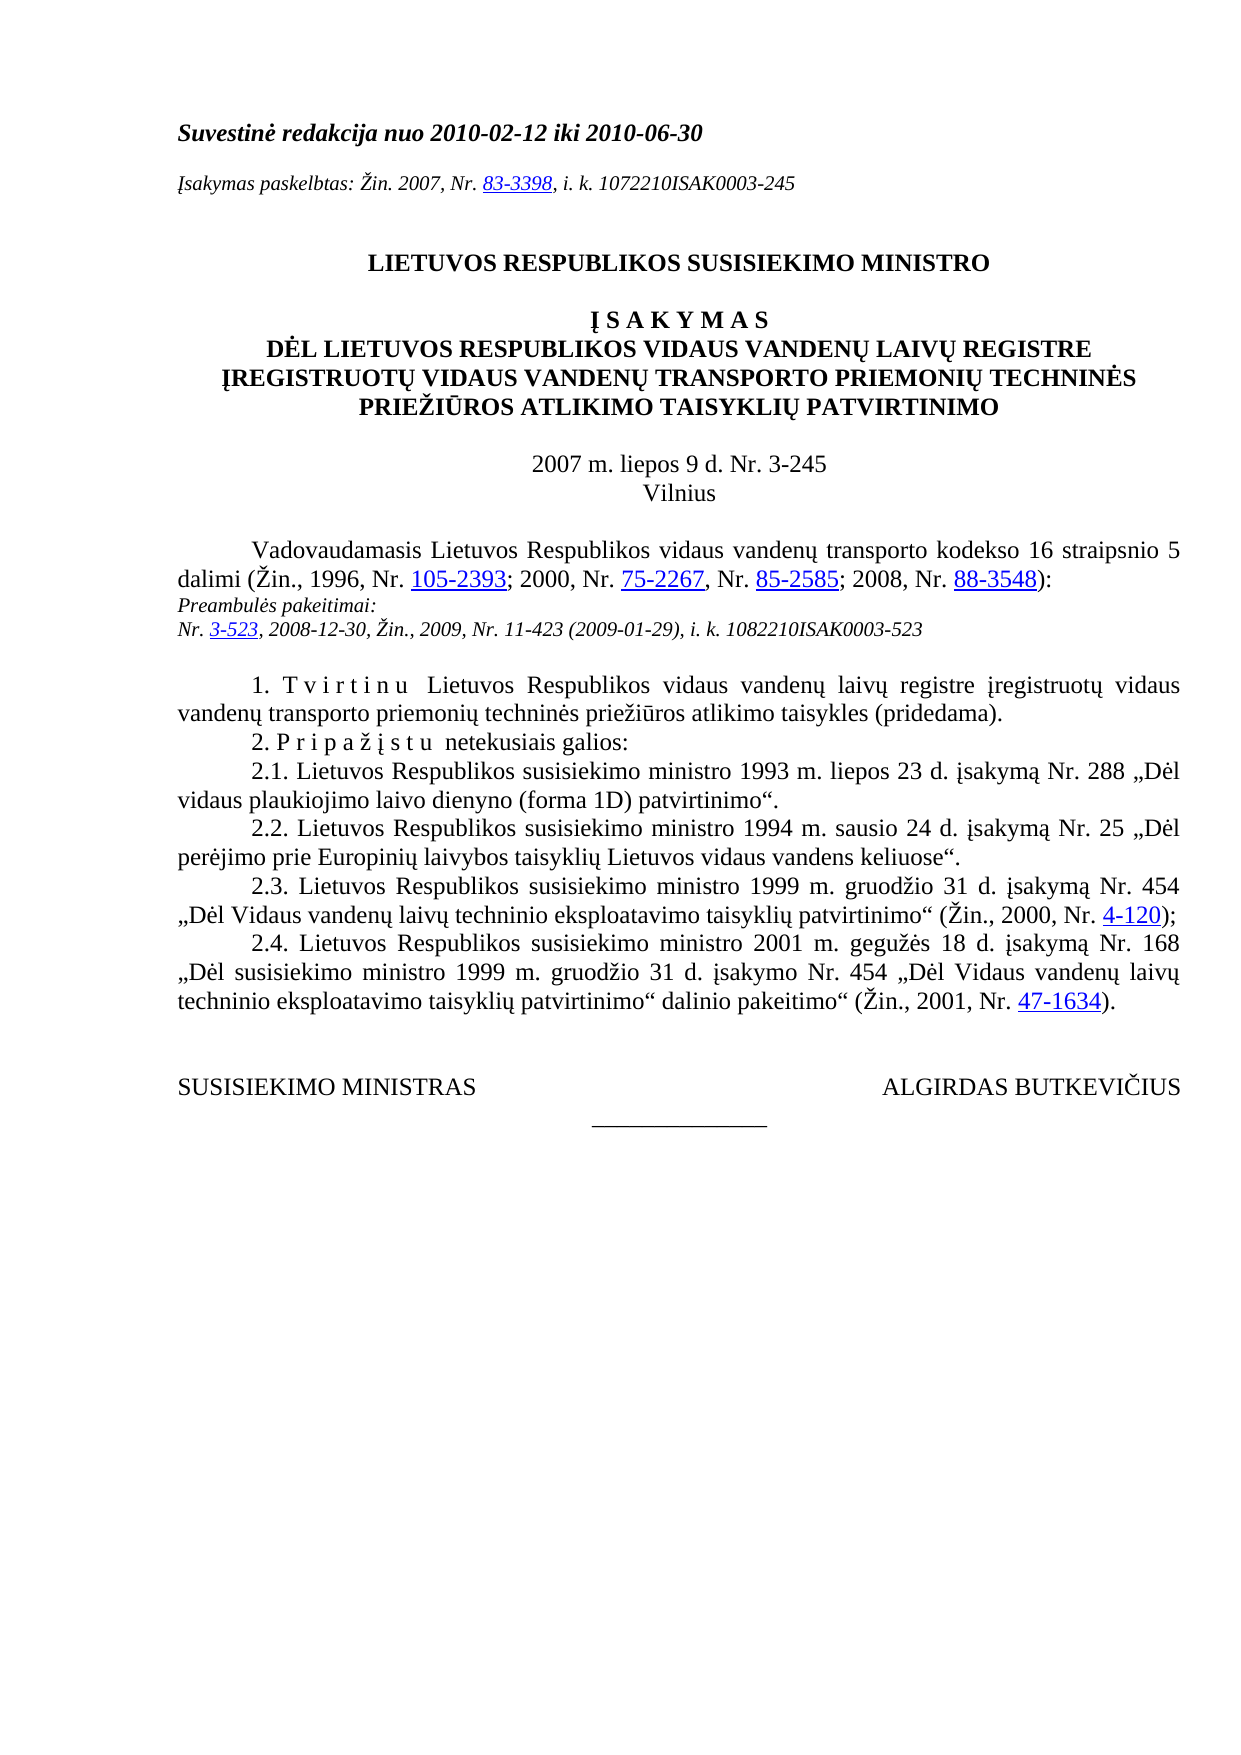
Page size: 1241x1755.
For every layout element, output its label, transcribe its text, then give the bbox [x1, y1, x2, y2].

text 2007 m. liepos 9 d. Nr. 3-245 [177, 449, 1181, 478]
text ______________ [177, 1101, 1181, 1130]
text 1. Tvirtinu Lietuvos Respublikos vidaus vandenų laivų registre įregistruotų vidaus vandenų transporto priemonių techninės priežiūros atlikimo taisykles (pridedama). [177, 670, 1181, 727]
text LIETUVOS RESPUBLIKOS SUSISIEKIMO MINISTRO [177, 248, 1181, 277]
text Į S A K Y M A S [177, 305, 1181, 334]
text 2. Pripažįstu netekusiais galios: [177, 727, 1181, 756]
text 2.3. Lietuvos Respublikos susisiekimo ministro 1999 m. gruodžio 31 d. įsakymą Nr. 454 „Dėl Vidaus vandenų laivų techninio eksploatavimo taisyklių patvirtinimo“ (Žin., 2000, Nr. 4-120); [177, 871, 1181, 928]
text Nr. 3-523, 2008-12-30, Žin., 2009, Nr. 11-423 (2009-01-29), i. k. 1082210ISAK0003-523 [177, 617, 1181, 641]
text 2.1. Lietuvos Respublikos susisiekimo ministro 1993 m. liepos 23 d. įsakymą Nr. 288 „Dėl vidaus plaukiojimo laivo dienyno (forma 1D) patvirtinimo“. [177, 756, 1181, 813]
text Vilnius [177, 478, 1181, 507]
text 2.2. Lietuvos Respublikos susisiekimo ministro 1994 m. sausio 24 d. įsakymą Nr. 25 „Dėl perėjimo prie Europinių laivybos taisyklių Lietuvos vidaus vandens keliuose“. [177, 813, 1181, 871]
text Suvestinė redakcija nuo 2010-02-12 iki 2010-06-30 [177, 118, 1181, 147]
text SUSISIEKIMO MINISTRAS ALGIRDAS BUTKEVIČIUS [177, 1072, 1181, 1101]
text DĖL LIETUVOS RESPUBLIKOS VIDAUS VANDENŲ LAIVŲ REGISTRE ĮREGISTRUOTŲ VIDAUS VANDENŲ TRANSPORTO PRIEMONIŲ TECHNINĖS PRIEŽIŪROS ATLIKIMO TAISYKLIŲ PATVIRTINIMO [177, 334, 1181, 420]
text 2.4. Lietuvos Respublikos susisiekimo ministro 2001 m. gegužės 18 d. įsakymą Nr. 168 „Dėl susisiekimo ministro 1999 m. gruodžio 31 d. įsakymo Nr. 454 „Dėl Vidaus vandenų laivų techninio eksploatavimo taisyklių patvirtinimo“ dalinio pakeitimo“ (Žin., 2001, Nr. 47-1634). [177, 928, 1181, 1015]
text Preambulės pakeitimai: [177, 593, 1181, 617]
text Vadovaudamasis Lietuvos Respublikos vidaus vandenų transporto kodekso 16 straipsnio 5 dalimi (Žin., 1996, Nr. 105-2393; 2000, Nr. 75-2267, Nr. 85-2585; 2008, Nr. 88-3548): [177, 535, 1181, 593]
text Įsakymas paskelbtas: Žin. 2007, Nr. 83-3398, i. k. 1072210ISAK0003-245 [177, 171, 1181, 195]
